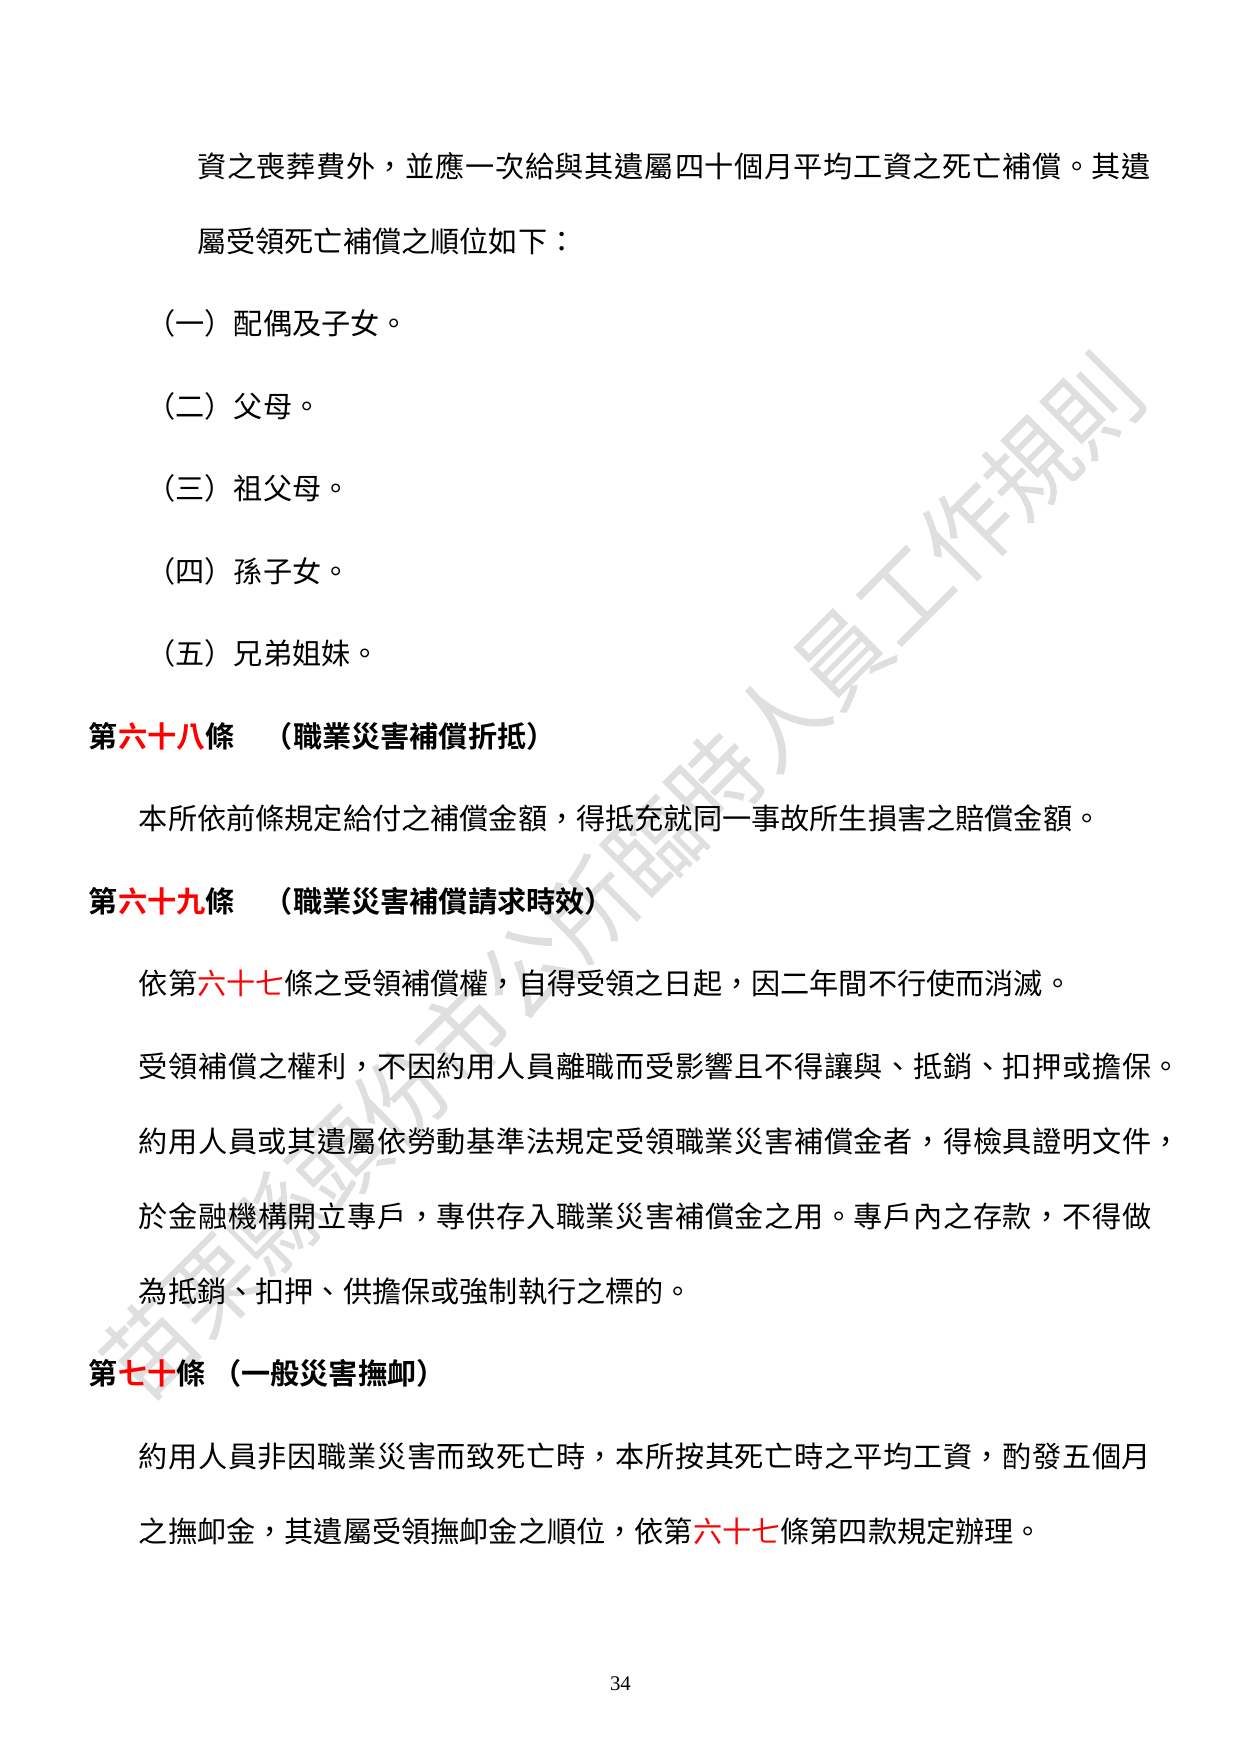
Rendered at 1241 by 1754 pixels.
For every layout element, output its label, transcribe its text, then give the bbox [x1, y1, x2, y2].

text 第六十九條 （職業災害補償請求時效） [89, 862, 1152, 937]
text 第六十八條 （職業災害補償折抵） [89, 697, 1152, 772]
text （一）配偶及子女。 [139, 284, 1152, 359]
text （五）兄弟姐妹。 [139, 614, 1152, 689]
text （四）孫子女。 [139, 532, 1152, 607]
text 本所依前條規定給付之補償金額，得抵充就同一事故所生損害之賠償金額。 [139, 779, 1152, 854]
text （二）父母。 [139, 367, 1152, 442]
text 資之喪葬費外，並應一次給與其遺屬四十個月平均工資之死亡補償。其遺屬受領死亡補償之順位如下： [139, 127, 1152, 277]
text （三）祖父母。 [139, 449, 1152, 524]
text 受領補償之權利，不因約用人員離職而受影響且不得讓與、抵銷、扣押或擔保。約用人員或其遺屬依勞動基準法規定受領職業災害補償金者，得檢具證明文件，於金融機構開立專戶，專供存入職業災害補償金之用。專戶內之存款，不得做為抵銷、扣押、供擔保或強制執行之標的。 [139, 1027, 1152, 1327]
text 依第六十七條之受領補償權，自得受領之日起，因二年間不行使而消滅。 [139, 944, 1152, 1019]
text 第七十條 （一般災害撫卹） [89, 1334, 1152, 1409]
text 約用人員非因職業災害而致死亡時，本所按其死亡時之平均工資，酌發五個月之撫卹金，其遺屬受領撫卹金之順位，依第六十七條第四款規定辦理。 [139, 1417, 1152, 1567]
